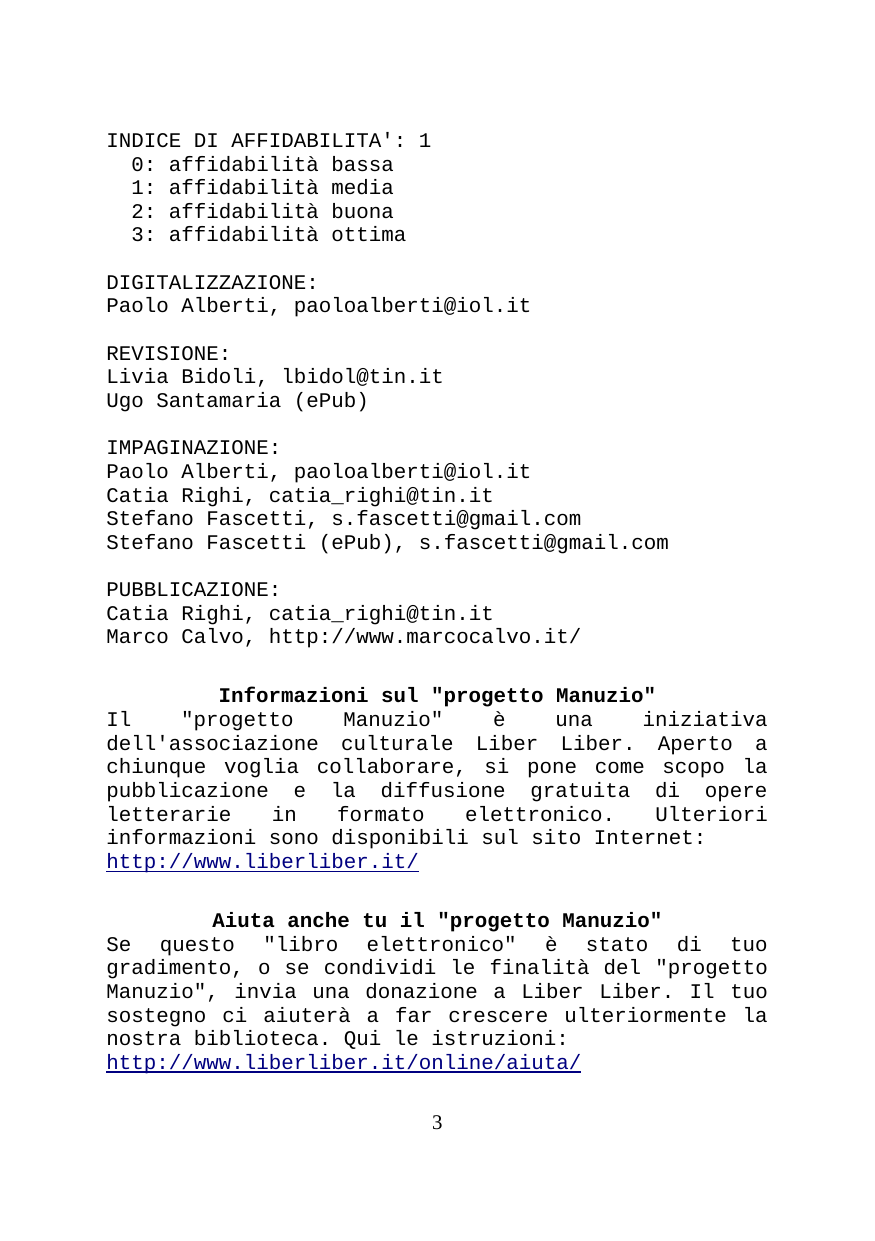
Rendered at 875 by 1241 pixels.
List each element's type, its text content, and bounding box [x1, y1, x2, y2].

text Marco Calvo, http://www.marcocalvo.it/ [106, 626, 768, 650]
text Informazioni sul "progetto Manuzio" [106, 686, 768, 709]
text Catia Righi, catia_righi@tin.it [106, 603, 768, 626]
text 1: affidabilità media [106, 177, 768, 201]
text DIGITALIZZAZIONE: [106, 272, 768, 295]
text Ugo Santamaria (ePub) [106, 390, 768, 414]
text REVISIONE: [106, 343, 768, 366]
text Paolo Alberti, paoloalberti@iol.it [106, 461, 768, 484]
text Il "progetto Manuzio" è una iniziativa dell'associazione culturale Liber Liber. Aperto a chiunque voglia collaborare, si pone come scopo la pubblicazione e la diffusione gratuita di opere letterarie in formato elettronico. Ulteriori informazioni sono disponibili sul sito Internet: [106, 709, 768, 851]
text Aiuta anche tu il "progetto Manuzio" [106, 910, 768, 934]
text IMPAGINAZIONE: [106, 437, 768, 461]
text Catia Righi, catia_righi@tin.it [106, 484, 768, 508]
text http://www.liberliber.it/ [106, 851, 768, 875]
text Se questo "libro elettronico" è stato di tuo gradimento, o se condividi le finalità del "progetto Manuzio", invia una donazione a Liber Liber. Il tuo sostegno ci aiuterà a far crescere ulteriormente la nostra biblioteca. Qui le istruzioni: [106, 934, 768, 1052]
text Paolo Alberti, paoloalberti@iol.it [106, 295, 768, 319]
text Stefano Fascetti (ePub), s.fascetti@gmail.com [106, 532, 768, 556]
text Stefano Fascetti, s.fascetti@gmail.com [106, 508, 768, 532]
text Livia Bidoli, lbidol@tin.it [106, 366, 768, 390]
text http://www.liberliber.it/online/aiuta/ [106, 1052, 768, 1076]
text INDICE DI AFFIDABILITA': 1 [106, 130, 768, 153]
text 2: affidabilità buona [106, 201, 768, 224]
text PUBBLICAZIONE: [106, 579, 768, 603]
text 0: affidabilità bassa [106, 153, 768, 177]
text 3: affidabilità ottima [106, 224, 768, 248]
